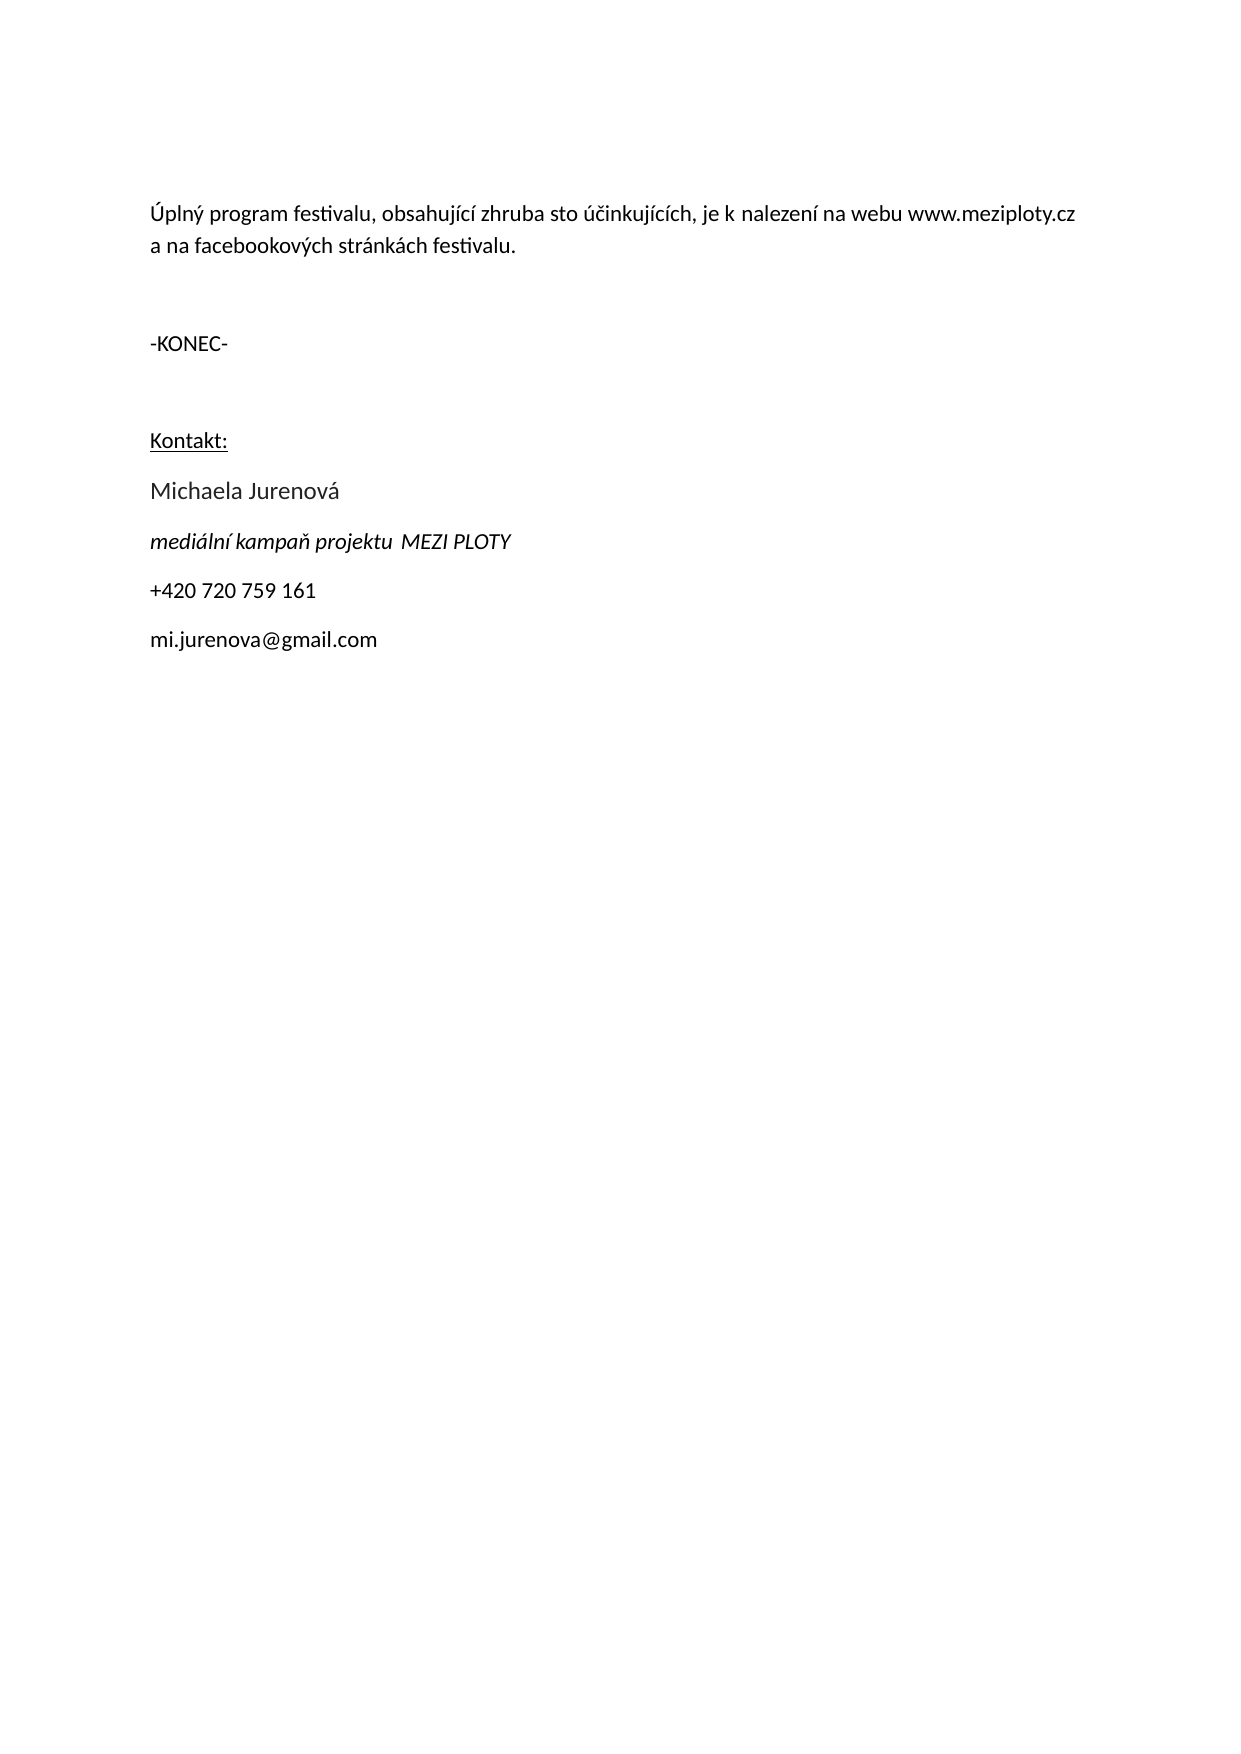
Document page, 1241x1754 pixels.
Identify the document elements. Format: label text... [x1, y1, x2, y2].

text Michaela Jurenová [150, 475, 1091, 506]
text Úplný program festivalu, obsahující zhruba sto účinkujících, je k nalezení na webu www.meziploty.cz a na facebookových stránkách festivalu. [150, 199, 1091, 259]
text +420 720 759 161 [150, 576, 1091, 604]
text mediální kampaň projektu MEZI PLOTY [150, 527, 1091, 555]
text mi.jurenova@gmail.com [150, 625, 1091, 653]
text -KONEC- [150, 329, 1091, 357]
text Kontakt: [150, 426, 1091, 454]
